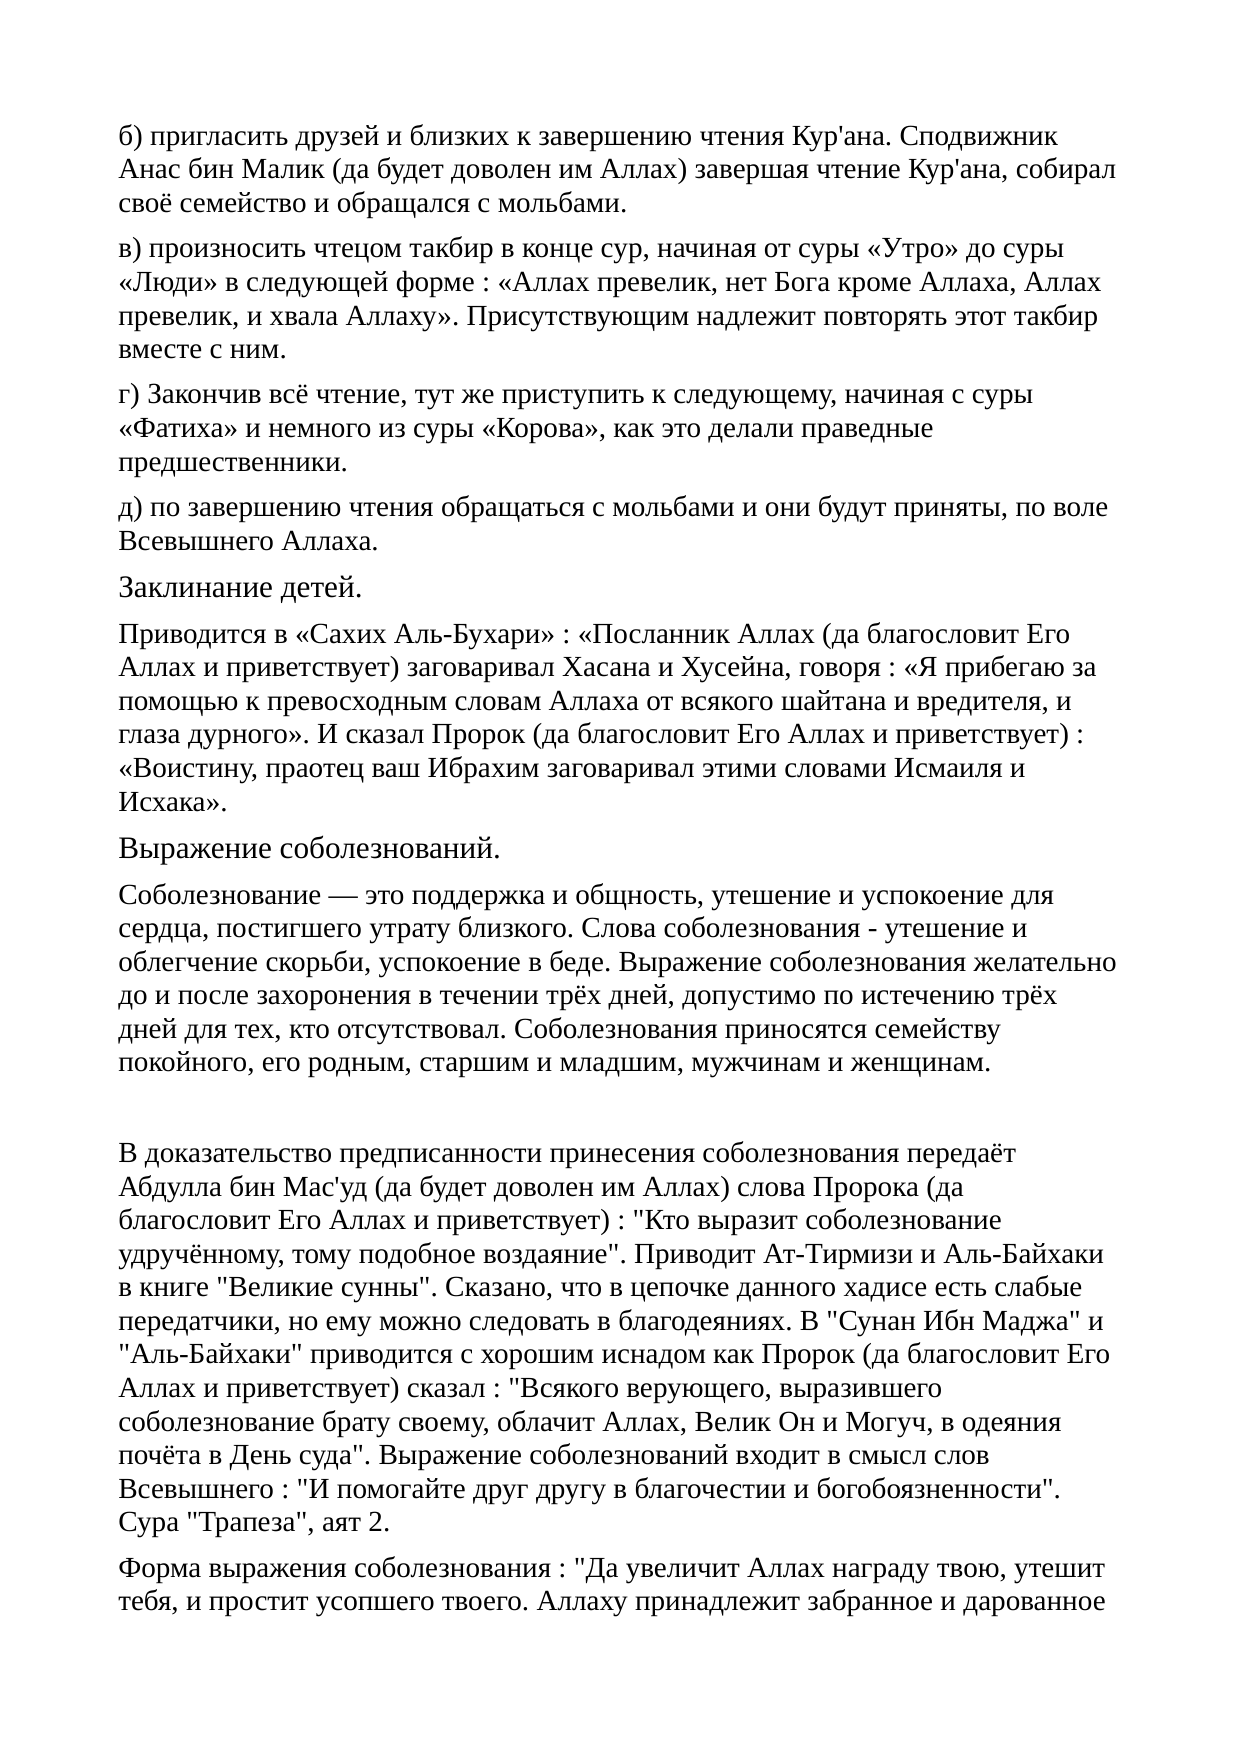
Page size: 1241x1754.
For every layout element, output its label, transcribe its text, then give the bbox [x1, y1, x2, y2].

text В доказательство предписанности принесения соболезнования передаёт Абдулла бин Мас'уд (да будет доволен им Аллах) слова Пророка (да благословит Его Аллах и приветствует) : "Кто выразит соболезнование удручённому, тому подобное воздаяние". Приводит Ат-Тирмизи и Аль-Байхаки в книге "Великие сунны". Сказано, что в цепочке данного хадисе есть слабые передатчики, но ему можно следовать в благодеяниях. В "Сунан Ибн Маджа" и "Аль-Байхаки" приводится с хорошим иснадом как Пророк (да благословит Его Аллах и приветствует) сказал : "Всякого верующего, выразившего соболезнование брату своему, облачит Аллах, Велик Он и Могуч, в одеяния почёта в День суда". Выражение соболезнований входит в смысл слов Всевышнего : "И помогайте друг другу в благочестии и богобоязненности". Сура "Трапеза", аят 2. [118, 1135, 1117, 1538]
text Форма выражения соболезнования : "Да увеличит Аллах награду твою, утешит тебя, и простит усопшего твоего. Аллаху принадлежит забранное и дарованное [118, 1550, 1117, 1617]
text Выражение соболезнований. [118, 829, 1117, 865]
text Приводится в «Сахих Аль-Бухари» : «Посланник Аллах (да благословит Его Аллах и приветствует) заговаривал Хасана и Хусейна, говоря : «Я прибегаю за помощью к превосходным словам Аллаха от всякого шайтана и вредителя, и глаза дурного». И сказал Пророк (да благословит Его Аллах и приветствует) : «Воистину, праотец ваш Ибрахим заговаривал этими словами Исмаиля и Исхака». [118, 616, 1117, 817]
text д) по завершению чтения обращаться с мольбами и они будут приняты, по воле Всевышнего Аллаха. [118, 489, 1117, 556]
text б) пригласить друзей и близких к завершению чтения Кур'ана. Сподвижник Анас бин Малик (да будет доволен им Аллах) завершая чтение Кур'ана, собирал своё семейство и обращался с мольбами. [118, 118, 1117, 219]
text Соболезнование — это поддержка и общность, утешение и успокоение для сердца, постигшего утрату близкого. Слова соболезнования - утешение и облегчение скорьби, успокоение в беде. Выражение соболезнования желательно до и после захоронения в течении трёх дней, допустимо по истечению трёх дней для тех, кто отсутствовал. Соболезнования приносятся семейству покойного, его родным, старшим и младшим, мужчинам и женщинам. [118, 877, 1117, 1078]
text г) Закончив всё чтение, тут же приступить к следующему, начиная с суры «Фатиха» и немного из суры «Корова», как это делали праведные предшественники. [118, 377, 1117, 477]
text Заклинание детей. [118, 568, 1117, 604]
text в) произносить чтецом такбир в конце сур, начиная от суры «Утро» до суры «Люди» в следующей форме : «Аллах превелик, нет Бога кроме Аллаха, Аллах превелик, и хвала Аллаху». Присутствующим надлежит повторять этот такбир вместе с ним. [118, 231, 1117, 365]
